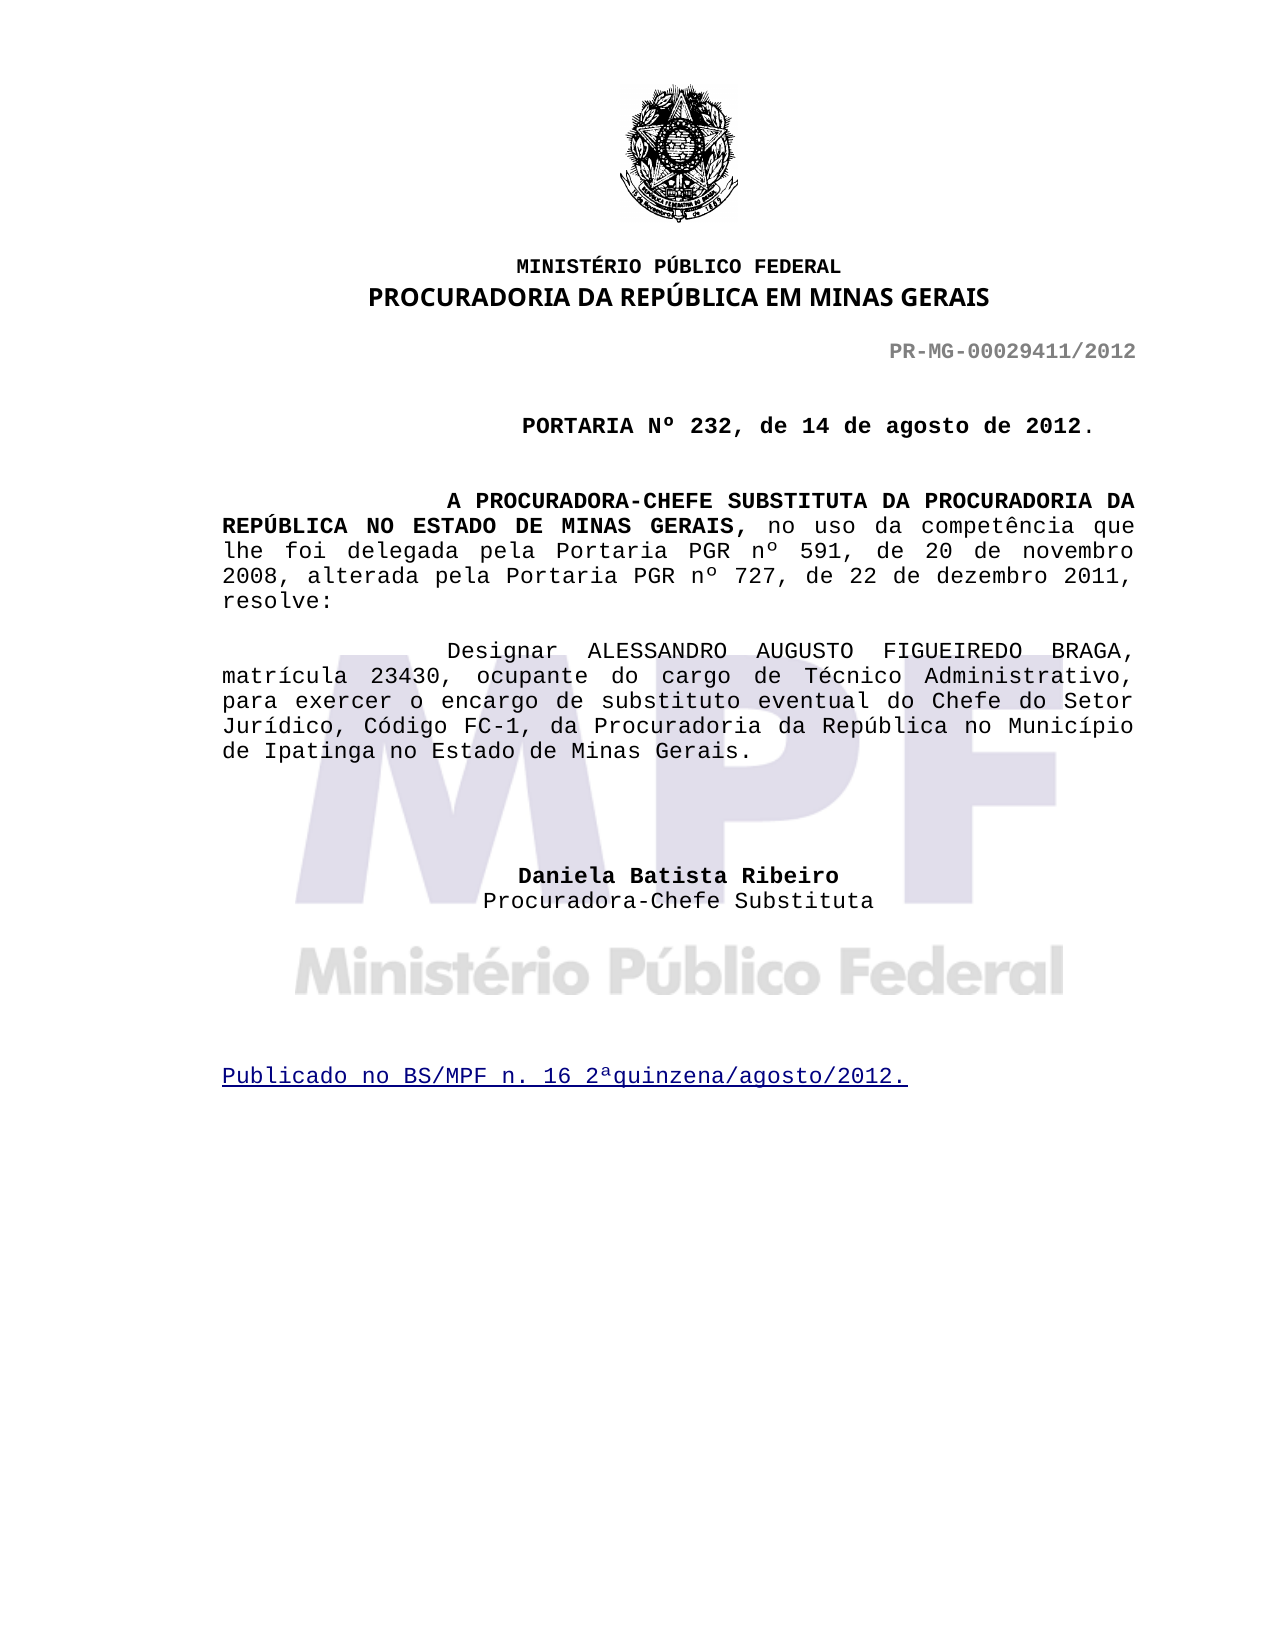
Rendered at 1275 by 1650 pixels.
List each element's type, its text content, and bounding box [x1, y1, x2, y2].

text Daniela Batista Ribeiro [222, 863, 1136, 888]
picture [295, 913, 1063, 995]
text Procuradora-Chefe Substituta [222, 888, 1136, 913]
text Designar ALESSANDRO AUGUSTO FIGUEIREDO BRAGA, matrícula 23430, ocupante do cargo de Técnico Administrativo, para exercer o encargo de substituto eventual do Chefe do Setor Jurídico, Código FC-1, da Procuradoria da República no Município de Ipatinga no Estado de Minas Gerais. [222, 638, 1136, 763]
picture [620, 84, 738, 223]
text Publicado no BS/MPF n. 16 2ªquinzena/agosto/2012. [222, 1063, 1136, 1088]
picture [295, 763, 1063, 863]
text A PROCURADORA-CHEFE SUBSTITUTA DA PROCURADORIA DA REPÚBLICA NO ESTADO DE MINAS GERAIS, no uso da competência que lhe foi delegada pela Portaria PGR nº 591, de 20 de novembro 2008, alterada pela Portaria PGR nº 727, de 22 de dezembro 2011, resolve: [222, 488, 1136, 613]
text PR-MG-00029411/2012 [597, 338, 1136, 363]
text PORTARIA Nº 232, de 14 de agosto de 2012. [222, 413, 1136, 438]
